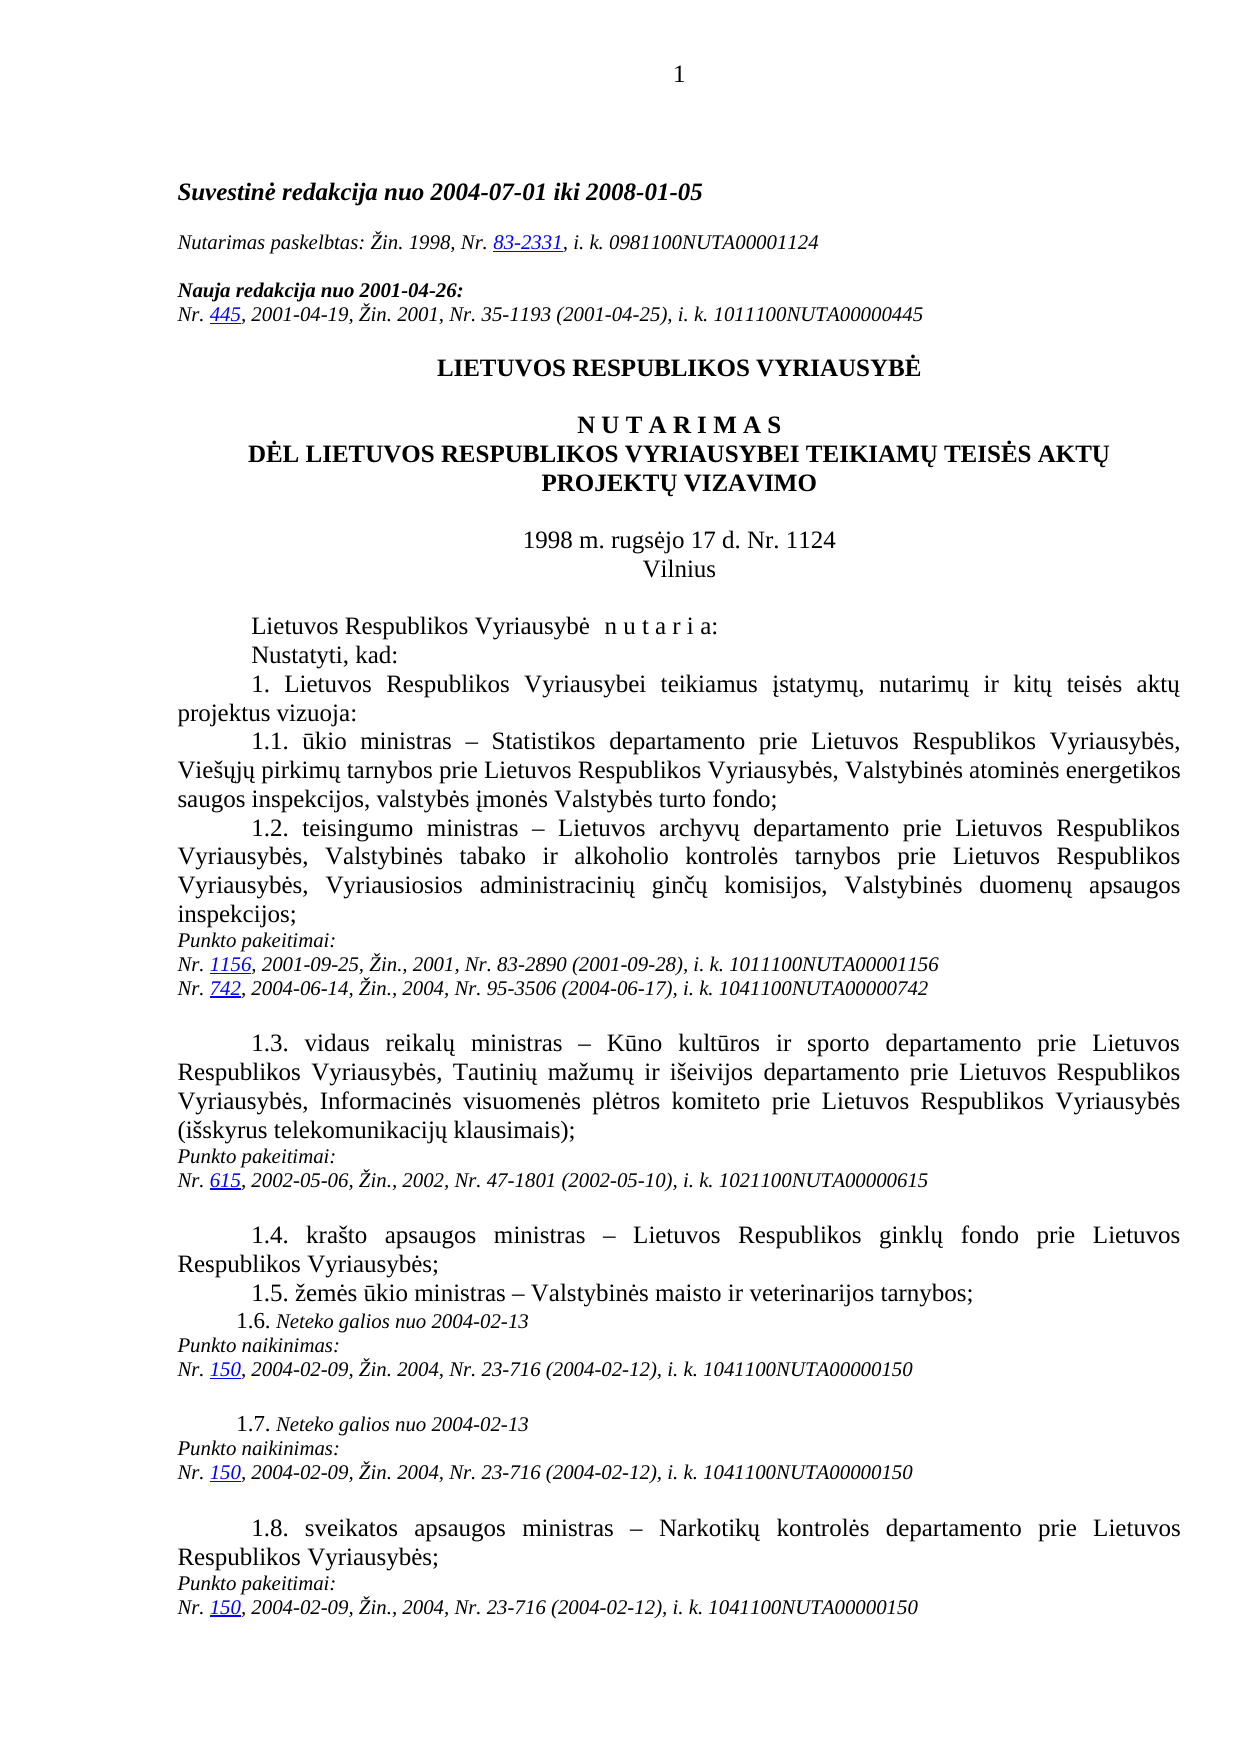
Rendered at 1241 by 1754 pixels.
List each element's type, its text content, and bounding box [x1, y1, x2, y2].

text 1.6. Neteko galios nuo 2004-02-13 [177, 1307, 1181, 1333]
text Vilnius [177, 554, 1181, 583]
text 1998 m. rugsėjo 17 d. Nr. 1124 [177, 525, 1181, 554]
text dėl Lietuvos Respublikos Vyriausybei teikiamų teisės aktų projektų vizavimo [177, 439, 1181, 496]
text Nr. 150, 2004-02-09, Žin. 2004, Nr. 23-716 (2004-02-12), i. k. 1041100NUTA00000150 [177, 1460, 1181, 1484]
text Nutarimas paskelbtas: Žin. 1998, Nr. 83-2331, i. k. 0981100NUTA00001124 [177, 230, 1181, 254]
text Punkto naikinimas: [177, 1333, 1181, 1357]
text Lietuvos Respublikos Vyriausybė [177, 353, 1181, 381]
text Nr. 445, 2001-04-19, Žin. 2001, Nr. 35-1193 (2001-04-25), i. k. 1011100NUTA00000445 [177, 302, 1181, 326]
text Nustatyti, kad: [177, 640, 1181, 669]
text Punkto pakeitimai: [177, 1143, 1181, 1168]
text 1.4. krašto apsaugos ministras – Lietuvos Respublikos ginklų fondo prie Lietuvos Respublikos Vyriausybės; [177, 1220, 1181, 1278]
text 1.2. teisingumo ministras – Lietuvos archyvų departamento prie Lietuvos Respublikos Vyriausybės, Valstybinės tabako ir alkoholio kontrolės tarnybos prie Lietuvos Respublikos Vyriausybės, Vyriausiosios administracinių ginčų komisijos, Valstybinės duomenų apsaugos inspekcijos; [177, 813, 1181, 928]
text 1.5. žemės ūkio ministras – Valstybinės maisto ir veterinarijos tarnybos; [177, 1278, 1181, 1307]
text 1.1. ūkio ministras – Statistikos departamento prie Lietuvos Respublikos Vyriausybės, Viešųjų pirkimų tarnybos prie Lietuvos Respublikos Vyriausybės, Valstybinės atominės energetikos saugos inspekcijos, valstybės įmonės Valstybės turto fondo; [177, 726, 1181, 813]
text n u t a r i m a s [177, 410, 1181, 439]
text 1.8. sveikatos apsaugos ministras – Narkotikų kontrolės departamento prie Lietuvos Respublikos Vyriausybės; [177, 1513, 1181, 1571]
text Nr. 1156, 2001-09-25, Žin., 2001, Nr. 83-2890 (2001-09-28), i. k. 1011100NUTA00001156 [177, 952, 1181, 976]
text Punkto naikinimas: [177, 1436, 1181, 1460]
text Nr. 150, 2004-02-09, Žin., 2004, Nr. 23-716 (2004-02-12), i. k. 1041100NUTA00000150 [177, 1595, 1181, 1619]
text 1.7. Neteko galios nuo 2004-02-13 [177, 1410, 1181, 1436]
text Nauja redakcija nuo 2001-04-26: [177, 278, 1181, 302]
text Nr. 150, 2004-02-09, Žin. 2004, Nr. 23-716 (2004-02-12), i. k. 1041100NUTA00000150 [177, 1357, 1181, 1381]
text Suvestinė redakcija nuo 2004-07-01 iki 2008-01-05 [177, 177, 1181, 206]
text 1.3. vidaus reikalų ministras – Kūno kultūros ir sporto departamento prie Lietuvos Respublikos Vyriausybės, Tautinių mažumų ir išeivijos departamento prie Lietuvos Respublikos Vyriausybės, Informacinės visuomenės plėtros komiteto prie Lietuvos Respublikos Vyriausybės (išskyrus telekomunikacijų klausimais); [177, 1028, 1181, 1143]
text Nr. 615, 2002-05-06, Žin., 2002, Nr. 47-1801 (2002-05-10), i. k. 1021100NUTA00000615 [177, 1168, 1181, 1192]
text Lietuvos Respublikos Vyriausybė nutaria: [177, 611, 1181, 640]
text Punkto pakeitimai: [177, 1571, 1181, 1595]
text Nr. 742, 2004-06-14, Žin., 2004, Nr. 95-3506 (2004-06-17), i. k. 1041100NUTA00000742 [177, 976, 1181, 1000]
text Punkto pakeitimai: [177, 928, 1181, 952]
text 1. Lietuvos Respublikos Vyriausybei teikiamus įstatymų, nutarimų ir kitų teisės aktų projektus vizuoja: [177, 669, 1181, 726]
